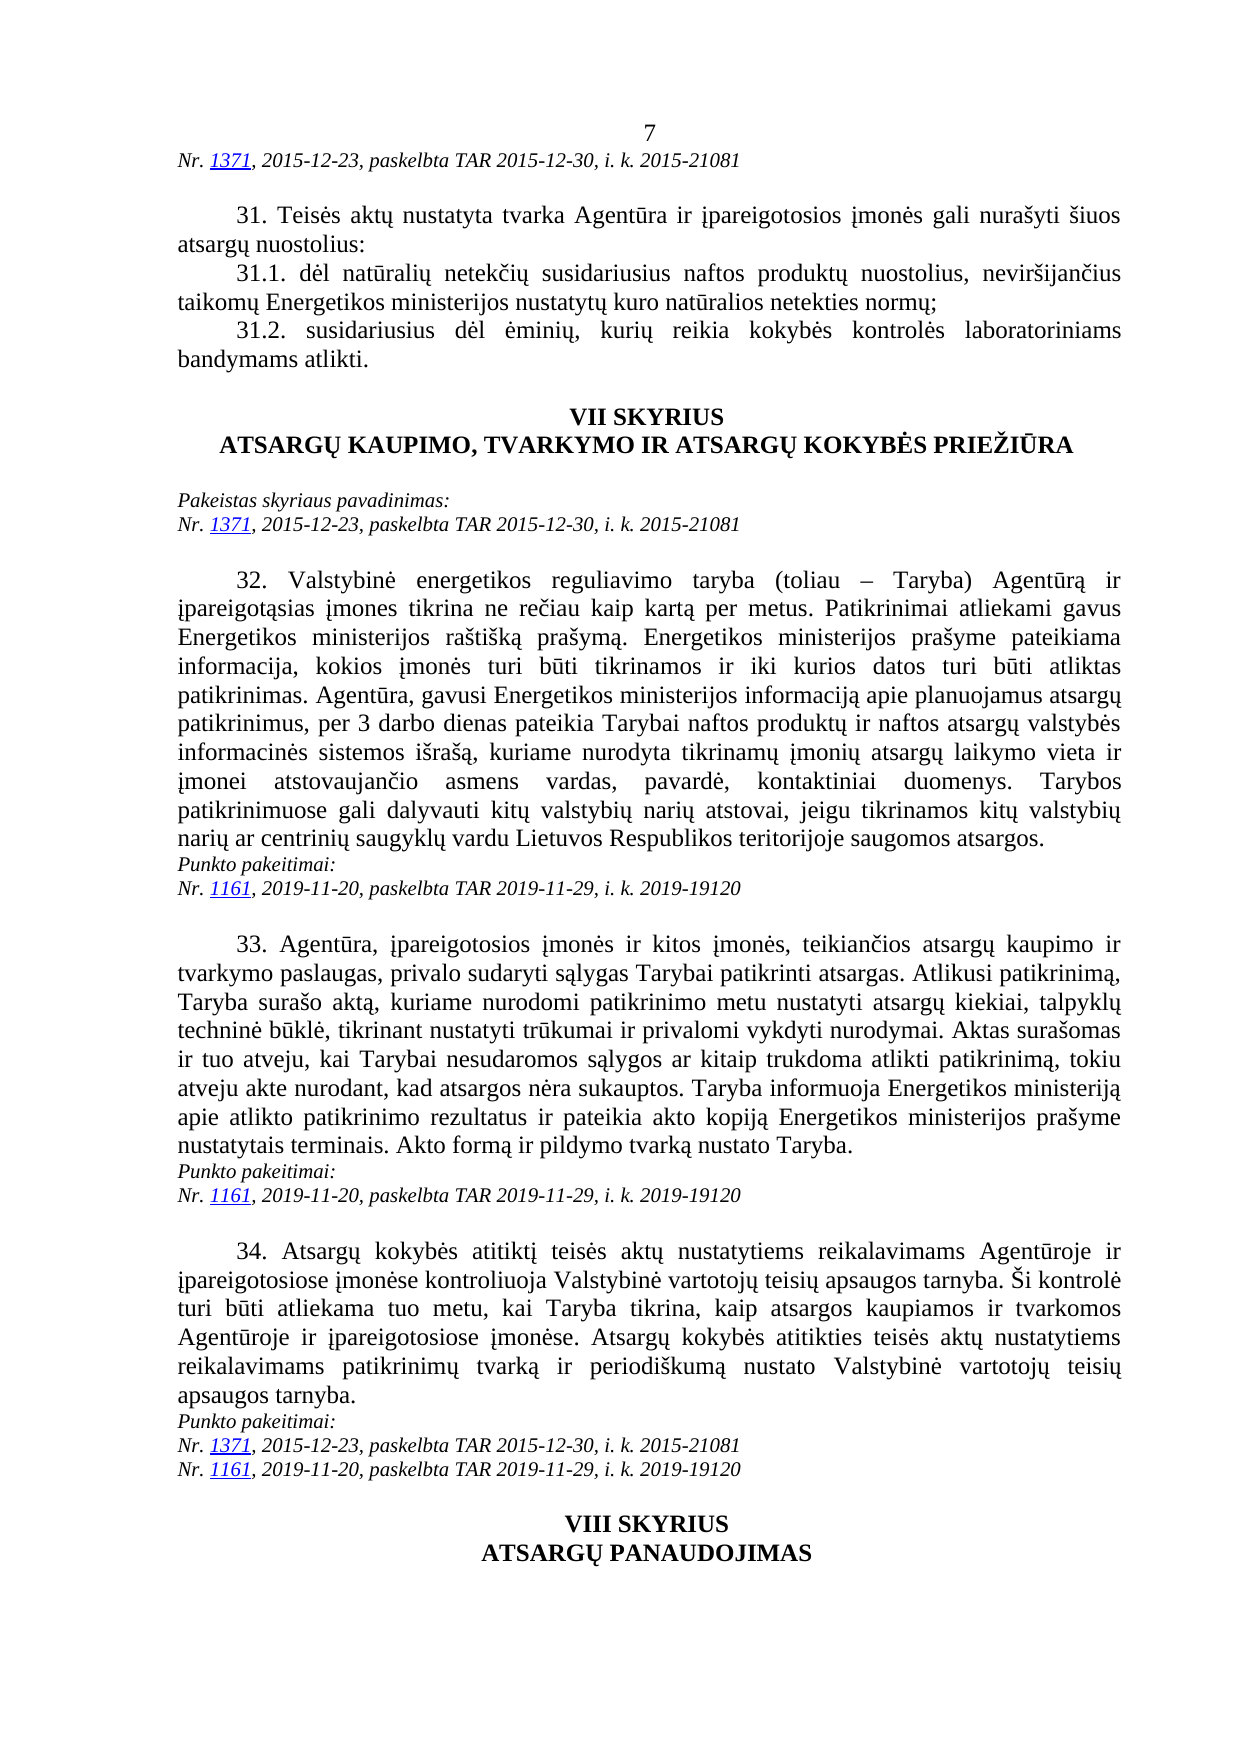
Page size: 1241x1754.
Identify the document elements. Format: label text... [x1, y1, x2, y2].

text Nr. 1371, 2015-12-23, paskelbta TAR 2015-12-30, i. k. 2015-21081 [177, 512, 1122, 536]
text Punkto pakeitimai: [177, 1408, 1122, 1433]
text Nr. 1161, 2019-11-20, paskelbta TAR 2019-11-29, i. k. 2019-19120 [177, 1457, 1122, 1481]
text Nr. 1371, 2015-12-23, paskelbta TAR 2015-12-30, i. k. 2015-21081 [177, 148, 1122, 172]
text Nr. 1371, 2015-12-23, paskelbta TAR 2015-12-30, i. k. 2015-21081 [177, 1433, 1122, 1457]
text VII SKYRIUS ATSARGŲ KAUPIMO, TVARKYMO IR ATSARGŲ KOKYBĖS PRIEŽIŪRA [177, 402, 1122, 459]
text 32. Valstybinė energetikos reguliavimo taryba (toliau – Taryba) Agentūrą ir įpareigotąsias įmones tikrina ne rečiau kaip kartą per metus. Patikrinimai atliekami gavus Energetikos ministerijos raštišką prašymą. Energetikos ministerijos prašyme pateikiama informacija, kokios įmonės turi būti tikrinamos ir iki kurios datos turi būti atliktas patikrinimas. Agentūra, gavusi Energetikos ministerijos informaciją apie planuojamus atsargų patikrinimus, per 3 darbo dienas pateikia Tarybai naftos produktų ir naftos atsargų valstybės informacinės sistemos išrašą, kuriame nurodyta tikrinamų įmonių atsargų laikymo vieta ir įmonei atstovaujančio asmens vardas, pavardė, kontaktiniai duomenys. Tarybos patikrinimuose gali dalyvauti kitų valstybių narių atstovai, jeigu tikrinamos kitų valstybių narių ar centrinių saugyklų vardu Lietuvos Respublikos teritorijoje saugomos atsargos. [177, 565, 1122, 852]
text 31. Teisės aktų nustatyta tvarka Agentūra ir įpareigotosios įmonės gali nurašyti šiuos atsargų nuostolius: [177, 200, 1122, 258]
text Nr. 1161, 2019-11-20, paskelbta TAR 2019-11-29, i. k. 2019-19120 [177, 1183, 1122, 1207]
text VIII SKYRIUS ATSARGŲ PANAUDOJIMAS [177, 1509, 1122, 1567]
text 31.1. dėl natūralių netekčių susidariusius naftos produktų nuostolius, neviršijančius taikomų Energetikos ministerijos nustatytų kuro natūralios netekties normų; [177, 258, 1122, 315]
text Punkto pakeitimai: [177, 852, 1122, 876]
text 34. Atsargų kokybės atitiktį teisės aktų nustatytiems reikalavimams Agentūroje ir įpareigotosiose įmonėse kontroliuoja Valstybinė vartotojų teisių apsaugos tarnyba. Ši kontrolė turi būti atliekama tuo metu, kai Taryba tikrina, kaip atsargos kaupiamos ir tvarkomos Agentūroje ir įpareigotosiose įmonėse. Atsargų kokybės atitikties teisės aktų nustatytiems reikalavimams patikrinimų tvarką ir periodiškumą nustato Valstybinė vartotojų teisių apsaugos tarnyba. [177, 1236, 1122, 1408]
text 33. Agentūra, įpareigotosios įmonės ir kitos įmonės, teikiančios atsargų kaupimo ir tvarkymo paslaugas, privalo sudaryti sąlygas Tarybai patikrinti atsargas. Atlikusi patikrinimą, Taryba surašo aktą, kuriame nurodomi patikrinimo metu nustatyti atsargų kiekiai, talpyklų techninė būklė, tikrinant nustatyti trūkumai ir privalomi vykdyti nurodymai. Aktas surašomas ir tuo atveju, kai Tarybai nesudaromos sąlygos ar kitaip trukdoma atlikti patikrinimą, tokiu atveju akte nurodant, kad atsargos nėra sukauptos. Taryba informuoja Energetikos ministeriją apie atlikto patikrinimo rezultatus ir pateikia akto kopiją Energetikos ministerijos prašyme nustatytais terminais. Akto formą ir pildymo tvarką nustato Taryba. [177, 929, 1122, 1159]
text Nr. 1161, 2019-11-20, paskelbta TAR 2019-11-29, i. k. 2019-19120 [177, 876, 1122, 900]
text 31.2. susidariusius dėl ėminių, kurių reikia kokybės kontrolės laboratoriniams bandymams atlikti. [177, 315, 1122, 373]
text Pakeistas skyriaus pavadinimas: [177, 488, 1122, 512]
text Punkto pakeitimai: [177, 1159, 1122, 1183]
